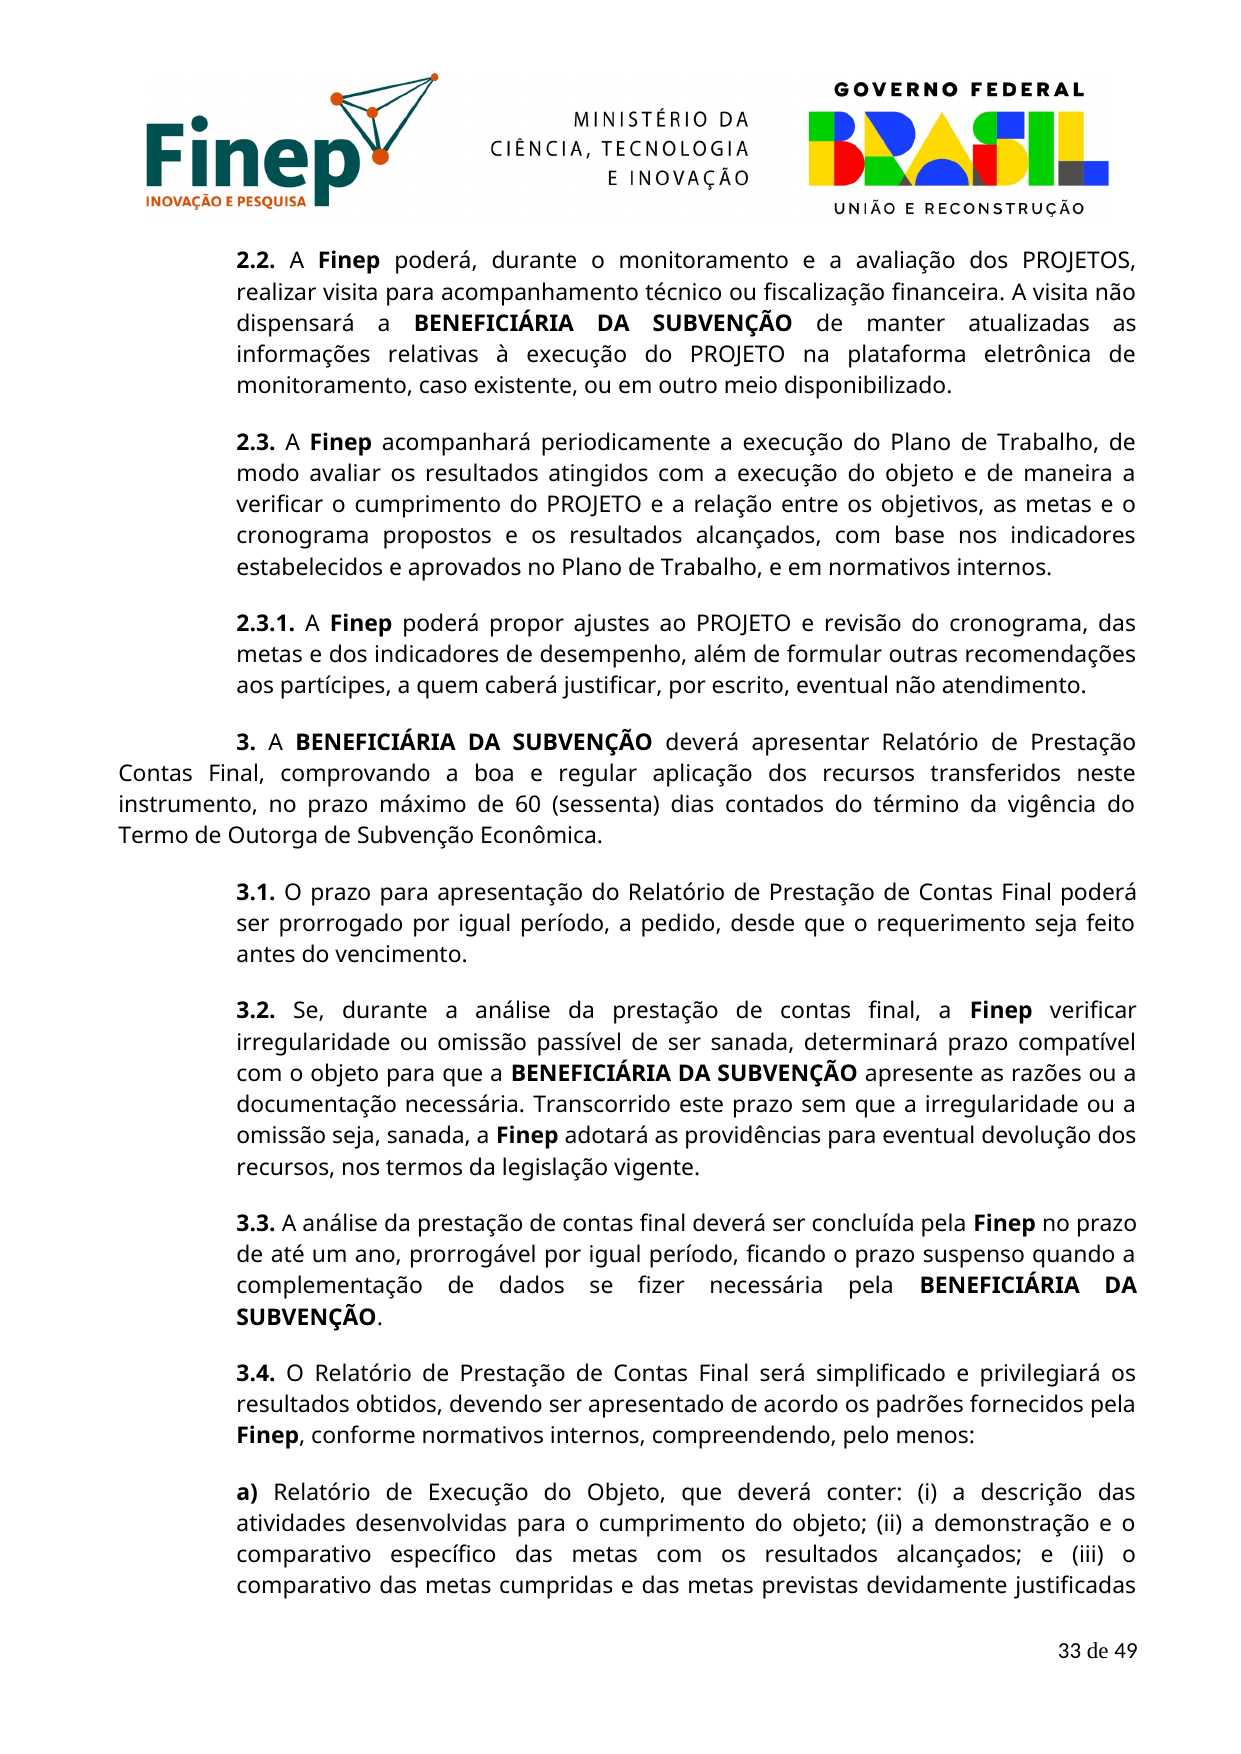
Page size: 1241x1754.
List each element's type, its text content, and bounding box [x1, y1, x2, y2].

text 3.1. O prazo para apresentação do Relatório de Prestação de Contas Final poderá ser prorrogado por igual período, a pedido, desde que o requerimento seja feito antes do vencimento. [236, 876, 1137, 969]
text 3.2. Se, durante a análise da prestação de contas final, a Finep verificar irregularidade ou omissão passível de ser sanada, determinará prazo compatível com o objeto para que a BENEFICIÁRIA DA SUBVENÇÃO apresente as razões ou a documentação necessária. Transcorrido este prazo sem que a irregularidade ou a omissão seja, sanada, a Finep adotará as providências para eventual devolução dos recursos, nos termos da legislação vigente. [236, 994, 1137, 1182]
text 2.2. A Finep poderá, durante o monitoramento e a avaliação dos PROJETOS, realizar visita para acompanhamento técnico ou fiscalização financeira. A visita não dispensará a BENEFICIÁRIA DA SUBVENÇÃO de manter atualizadas as informações relativas à execução do PROJETO na plataforma eletrônica de monitoramento, caso existente, ou em outro meio disponibilizado. [236, 244, 1137, 401]
text a) Relatório de Execução do Objeto, que deverá conter: (i) a descrição das atividades desenvolvidas para o cumprimento do objeto; (ii) a demonstração e o comparativo específico das metas com os resultados alcançados; e (iii) o comparativo das metas cumpridas e das metas previstas devidamente justificadas [236, 1476, 1137, 1601]
text 3.3. A análise da prestação de contas final deverá ser concluída pela Finep no prazo de até um ano, prorrogável por igual período, ficando o prazo suspenso quando a complementação de dados se fizer necessária pela BENEFICIÁRIA DA SUBVENÇÃO. [236, 1207, 1137, 1332]
text 2.3. A Finep acompanhará periodicamente a execução do Plano de Trabalho, de modo avaliar os resultados atingidos com a execução do objeto e de maneira a verificar o cumprimento do PROJETO e a relação entre os objetivos, as metas e o cronograma propostos e os resultados alcançados, com base nos indicadores estabelecidos e aprovados no Plano de Trabalho, e em normativos internos. [236, 426, 1137, 582]
text 3.4. O Relatório de Prestação de Contas Final será simplificado e privilegiará os resultados obtidos, devendo ser apresentado de acordo os padrões fornecidos pela Finep, conforme normativos internos, compreendendo, pelo menos: [236, 1357, 1137, 1451]
text 2.3.1. A Finep poderá propor ajustes ao PROJETO e revisão do cronograma, das metas e dos indicadores de desempenho, além de formular outras recomendações aos partícipes, a quem caberá justificar, por escrito, eventual não atendimento. [236, 607, 1137, 701]
text 3. A BENEFICIÁRIA DA SUBVENÇÃO deverá apresentar Relatório de Prestação Contas Final, comprovando a boa e regular aplicação dos recursos transferidos neste instrumento, no prazo máximo de 60 (sessenta) dias contados do término da vigência do Termo de Outorga de Subvenção Econômica. [118, 726, 1137, 851]
